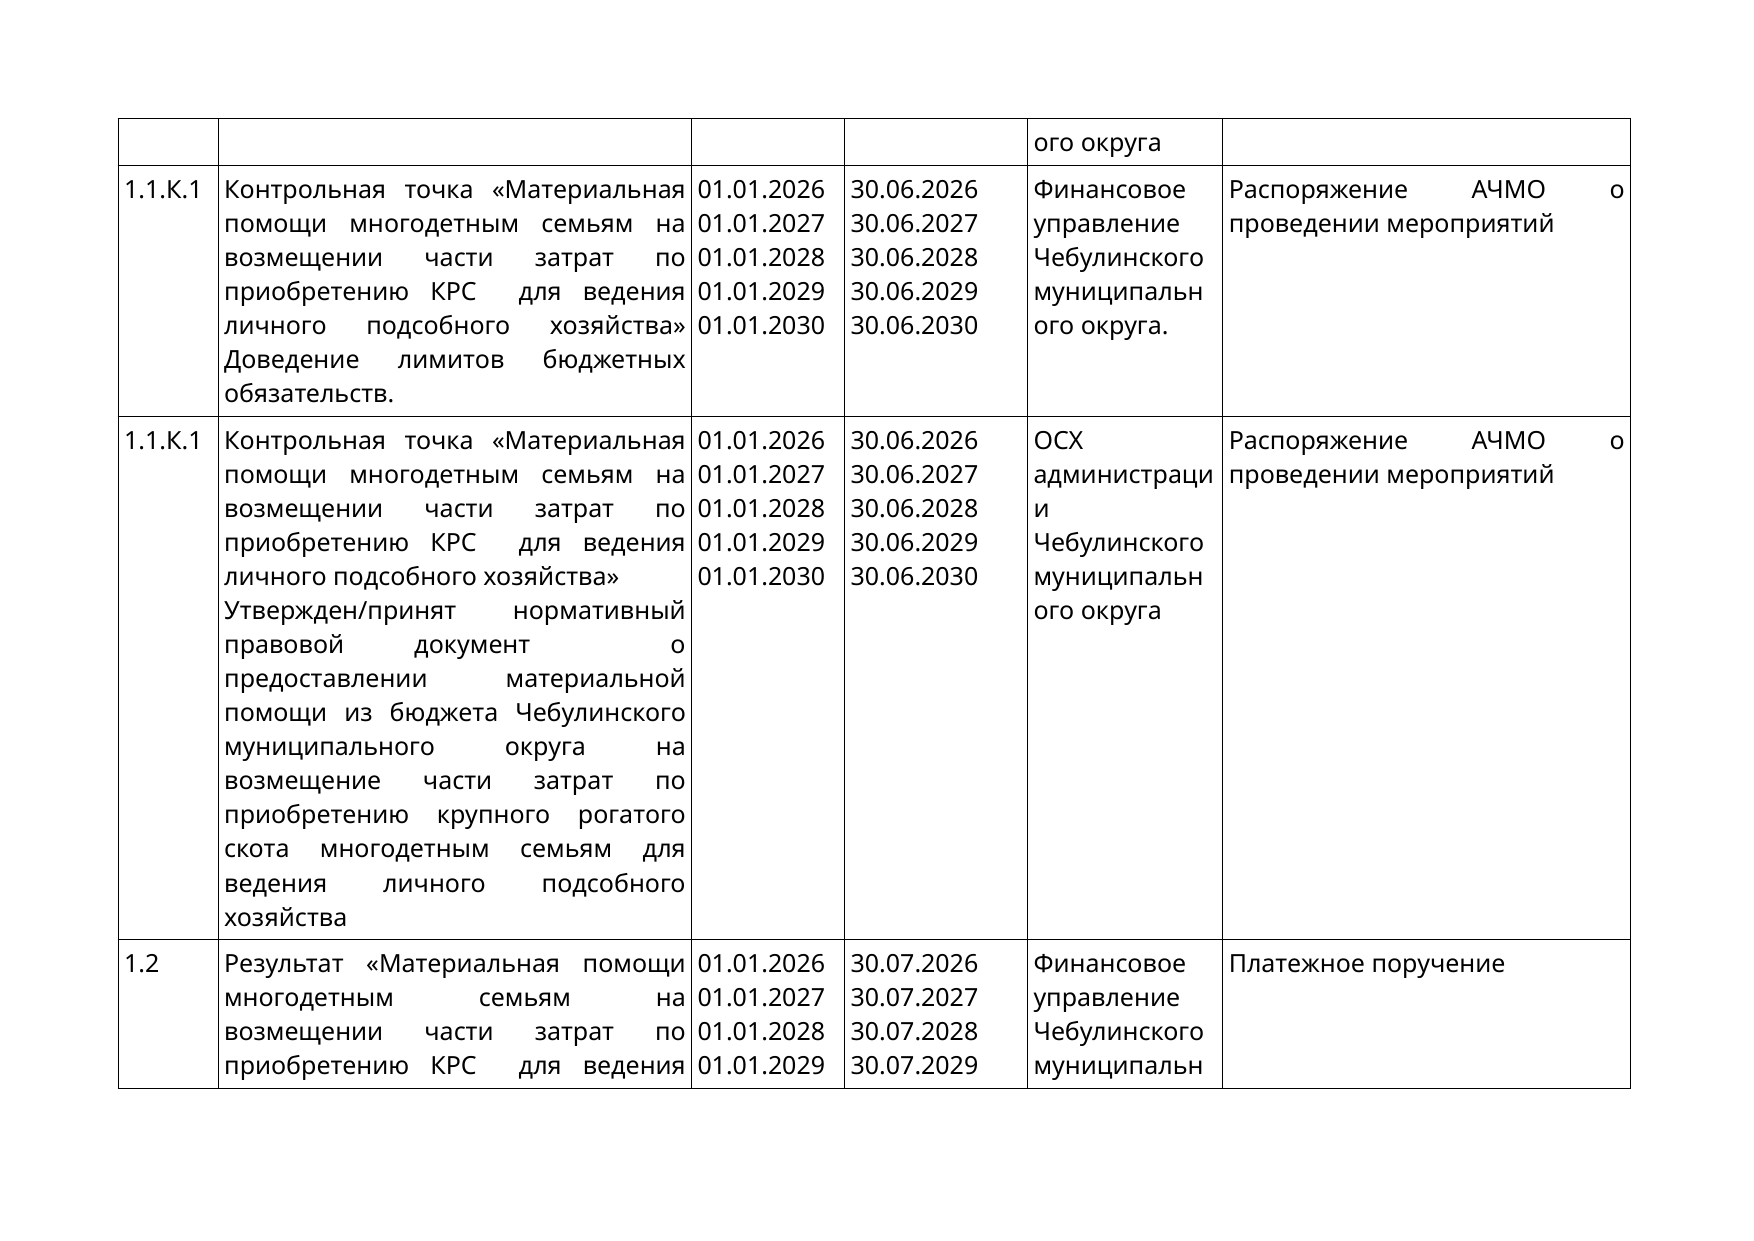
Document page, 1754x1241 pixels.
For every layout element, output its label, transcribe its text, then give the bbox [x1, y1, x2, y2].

table_cell Платежное поручение [1223, 940, 1630, 1088]
table_cell Распоряжение АЧМО о проведении мероприятий [1223, 417, 1630, 939]
table_cell 30.07.2026 30.07.2027 30.07.2028 30.07.2029 [845, 940, 1027, 1088]
table_cell [219, 119, 691, 165]
table_cell Контрольная точка «Материальная помощи многодетным семьям на возмещении части затрат по приобретению КРС для ведения личного подсобного хозяйства» Утвержден/принят нормативный правовой документ о предоставлении материальной помощи из бюджета Чебулинского муниципального округа на возмещение части затрат по приобретению крупного рогатого скота многодетным семьям для ведения личного подсобного хозяйства [219, 417, 691, 939]
table_cell Контрольная точка «Материальная помощи многодетным семьям на возмещении части затрат по приобретению КРС для ведения личного подсобного хозяйства» Доведение лимитов бюджетных обязательств. [219, 166, 691, 416]
table_cell [692, 119, 844, 165]
table_cell ого округа [1028, 119, 1222, 165]
table_cell 30.06.2026 30.06.2027 30.06.2028 30.06.2029 30.06.2030 [845, 166, 1027, 416]
table_cell 1.1.К.1 [119, 417, 218, 939]
table_cell ОСХ администрации Чебулинского муниципального округа [1028, 417, 1222, 939]
table_cell Финансовое управление Чебулинского муниципального округа. [1028, 166, 1222, 416]
table_cell [845, 119, 1027, 165]
table_cell [1223, 119, 1630, 165]
table_cell 01.01.2026 01.01.2027 01.01.2028 01.01.2029 01.01.2030 [692, 417, 844, 939]
table_cell 30.06.2026 30.06.2027 30.06.2028 30.06.2029 30.06.2030 [845, 417, 1027, 939]
table_cell [119, 119, 218, 165]
table_cell 1.2 [119, 940, 218, 1088]
table_cell Распоряжение АЧМО о проведении мероприятий [1223, 166, 1630, 416]
table_cell 01.01.2026 01.01.2027 01.01.2028 01.01.2029 [692, 940, 844, 1088]
table_cell Результат «Материальная помощи многодетным семьям на возмещении части затрат по приобретению КРС для ведения [219, 940, 691, 1088]
table_cell 1.1.К.1 [119, 166, 218, 416]
table_cell Финансовое управление Чебулинского муниципальн [1028, 940, 1222, 1088]
table_cell 01.01.2026 01.01.2027 01.01.2028 01.01.2029 01.01.2030 [692, 166, 844, 416]
